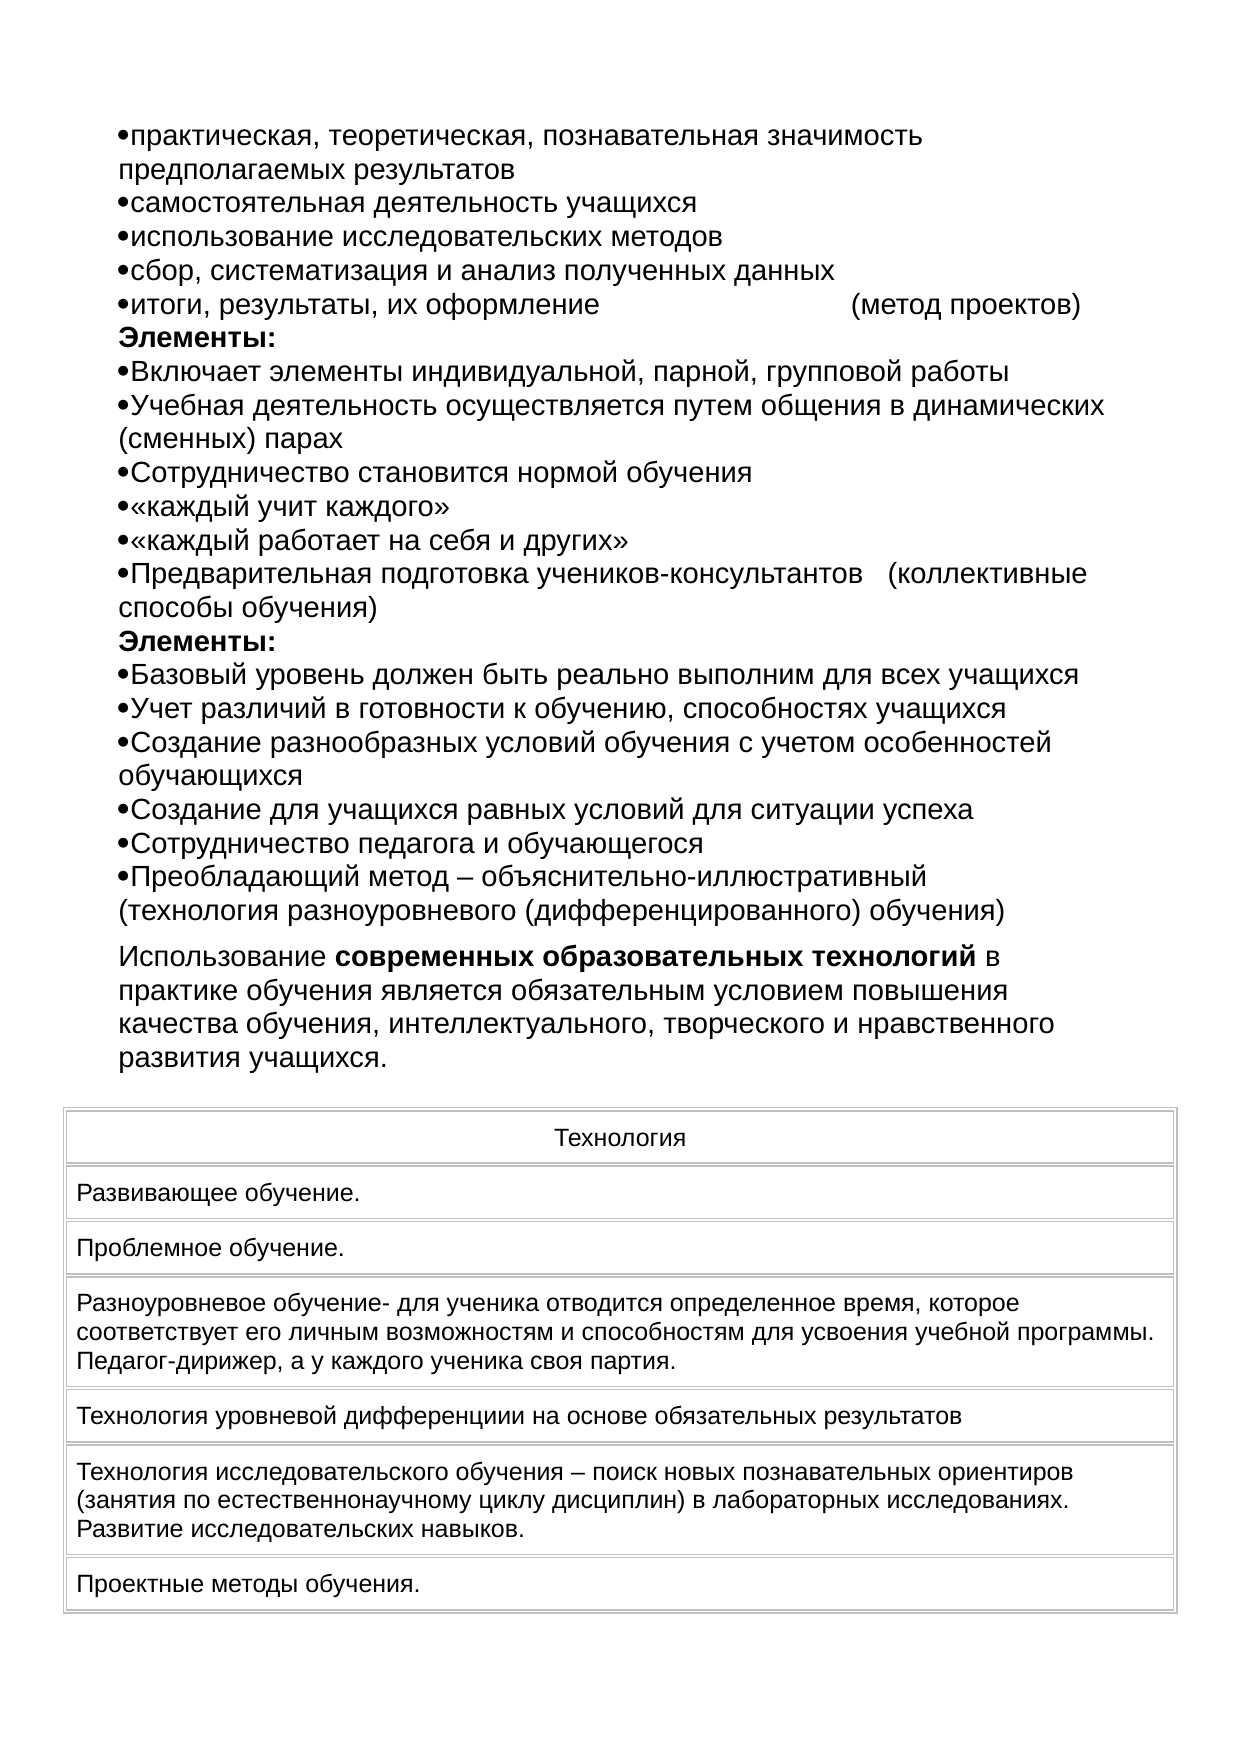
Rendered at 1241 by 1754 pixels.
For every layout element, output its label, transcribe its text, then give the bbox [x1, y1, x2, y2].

text Элементы: [118, 320, 1122, 354]
list Включает элементы индивидуальной, парной, групповой работы [118, 354, 1122, 388]
table_cell Проектные методы обучения. [67, 1558, 1173, 1609]
text Использование современных образовательных технологий в практике обучения является обязательным условием повышения качества обучения, интеллектуального, творческого и нравственного развития учащихся. [118, 939, 1122, 1073]
list итоги, результаты, их оформление (метод проектов) [118, 287, 1122, 320]
list Учет различий в готовности к обучению, способностях учащихся [118, 691, 1122, 724]
list Предварительная подготовка учеников-консультантов (коллективные способы обучения) [118, 556, 1122, 623]
table_cell Развивающее обучение. [67, 1167, 1173, 1217]
table_cell Технология исследовательского обучения – поиск новых познавательных ориентиров (занятия по естественнонаучному циклу дисциплин) в лабораторных исследованиях. Развитие исследовательских навыков. [67, 1446, 1173, 1554]
list самостоятельная деятельность учащихся [118, 185, 1122, 219]
text Элементы: [118, 623, 1122, 657]
table_cell Проблемное обучение. [67, 1222, 1173, 1273]
list использование исследовательских методов [118, 219, 1122, 253]
list «каждый работает на себя и других» [118, 522, 1122, 556]
list Сотрудничество становится нормой обучения [118, 455, 1122, 489]
table_header Технология [67, 1112, 1173, 1162]
list практическая, теоретическая, познавательная значимость предполагаемых результатов [118, 118, 1122, 185]
list Преобладающий метод – объяснительно-иллюстративный (технология разноуровневого (дифференцированного) обучения) [118, 859, 1122, 927]
list Учебная деятельность осуществляется путем общения в динамических (сменных) парах [118, 388, 1122, 455]
list Создание для учащихся равных условий для ситуации успеха [118, 792, 1122, 826]
list Сотрудничество педагога и обучающегося [118, 826, 1122, 859]
table_cell Разноуровневое обучение- для ученика отводится определенное время, которое соответствует его личным возможностям и способностям для усвоения учебной программы. Педагог-дирижер, а у каждого ученика своя партия. [67, 1278, 1173, 1386]
list сбор, систематизация и анализ полученных данных [118, 253, 1122, 287]
list Создание разнообразных условий обучения с учетом особенностей обучающихся [118, 724, 1122, 792]
list «каждый учит каждого» [118, 489, 1122, 522]
table_cell Технология уровневой дифференциии на основе обязательных результатов [67, 1390, 1173, 1441]
list Базовый уровень должен быть реально выполним для всех учащихся [118, 657, 1122, 691]
